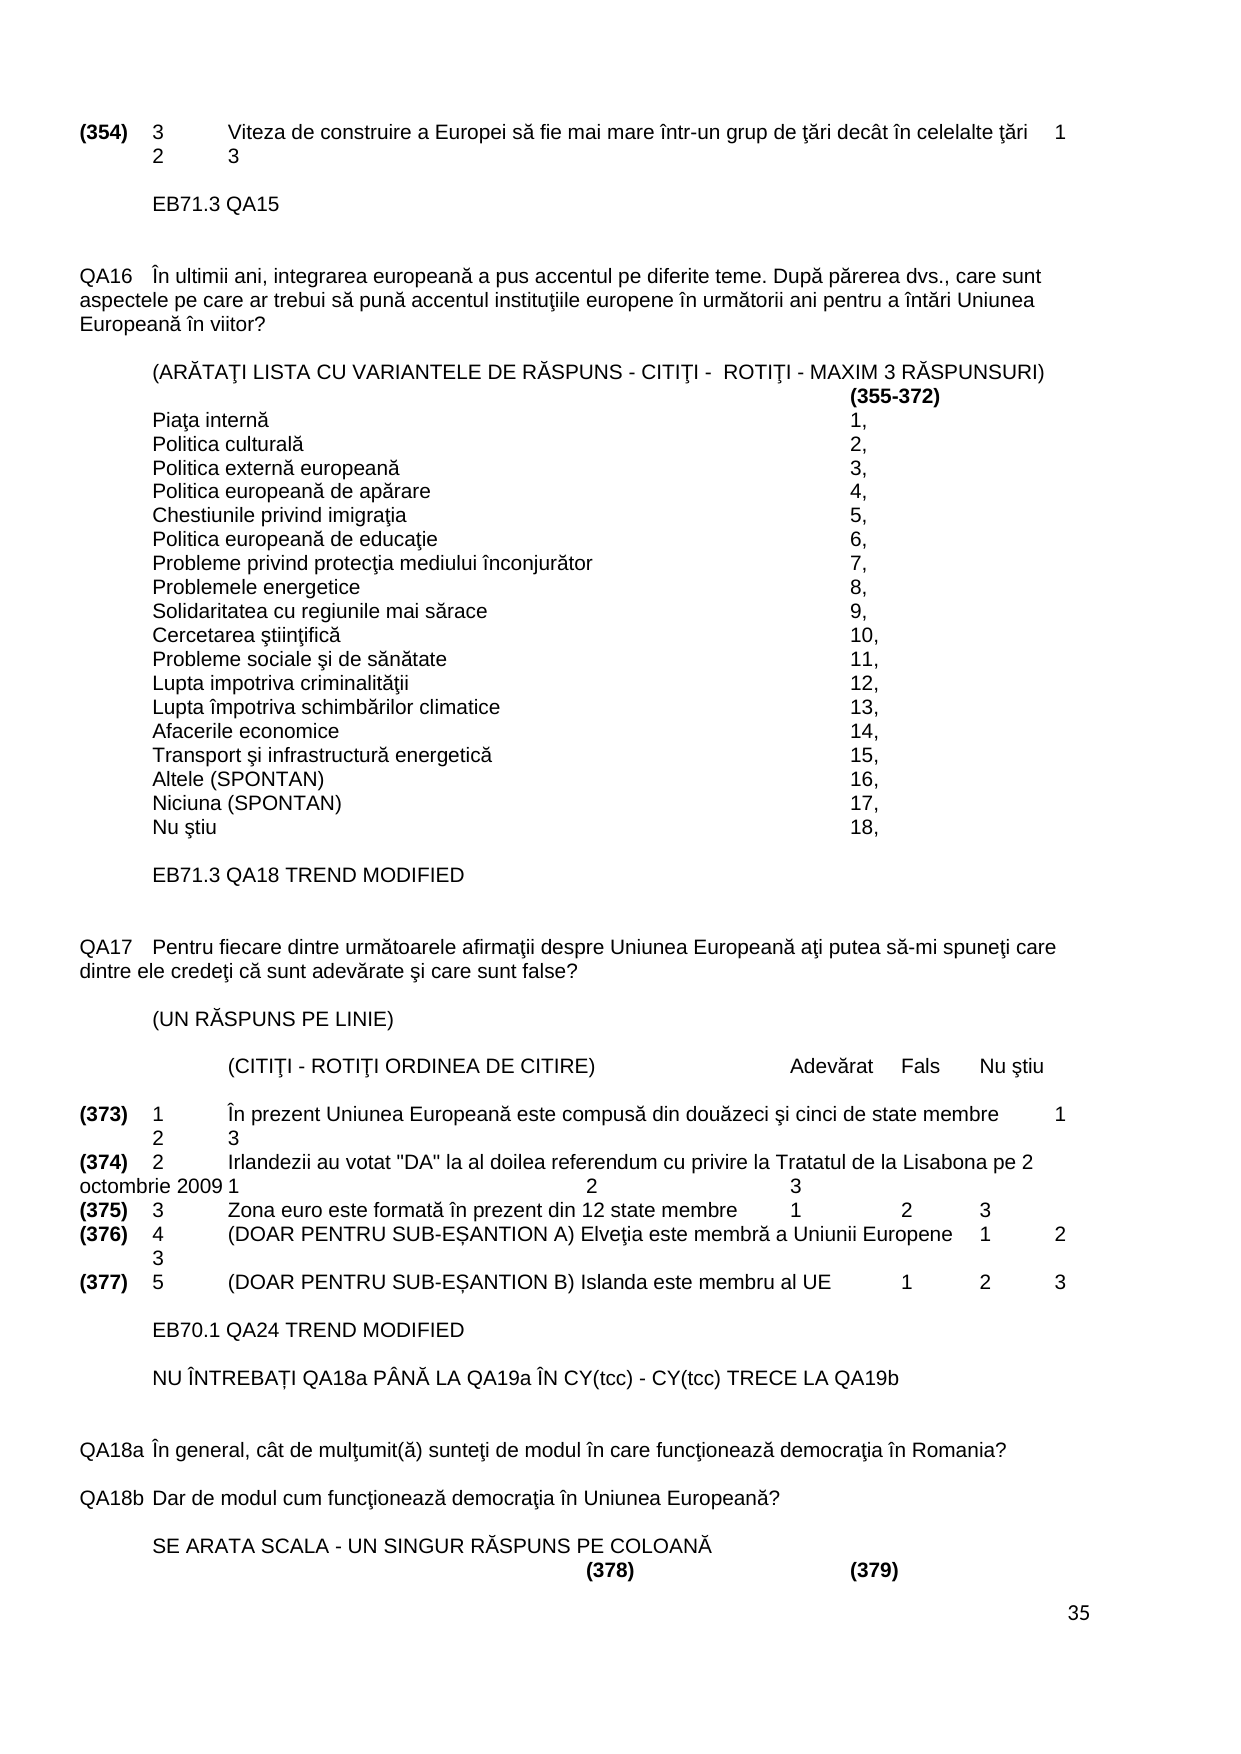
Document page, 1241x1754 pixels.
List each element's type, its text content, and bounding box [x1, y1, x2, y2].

table_header (354) 3 Viteza de construire a Europei să fie mai mare într-un grup de ţări decât în celelalte ţări 1 2 3 EB71.3 QA15 QA16 În ultimii ani, integrarea europeană a pus accentul pe diferite teme. După părerea dvs., care sunt aspectele pe care ar trebui să pună accentul instituţiile europene în următorii ani pentru a întări Uniunea Europeană în viitor? (ARĂTAŢI LISTA CU VARIANTELE DE RĂSPUNS - CITIŢI - ROTIŢI - MAXIM 3 RĂSPUNSURI) (355-372) Piaţa internă 1, Politica culturală 2, Politica externă europeană 3, Politica europeană de apărare 4, Chestiunile privind imigraţia 5, Politica europeană de educaţie 6, Probleme privind protecţia mediului înconjurător 7, Problemele energetice 8, Solidaritatea cu regiunile mai sărace 9, Cercetarea ştiinţifică 10, Probleme sociale şi de sănătate 11, Lupta impotriva criminalităţii 12, Lupta împotriva schimbărilor climatice 13, Afacerile economice 14, Transport şi infrastructură energetică 15, Altele (SPONTAN) 16, Niciuna (SPONTAN) 17, Nu ştiu 18, EB71.3 QA18 TREND MODIFIED QA17 Pentru fiecare dintre următoarele afirmaţii despre Uniunea Europeană aţi putea să-mi spuneţi care dintre ele credeţi că sunt adevărate şi care sunt false? (UN RĂSPUNS PE LINIE) (CITIŢI - ROTIŢI ORDINEA DE CITIRE) Adevărat Fals Nu ştiu (373) 1 În prezent Uniunea Europeană este compusă din douăzeci şi cinci de state membre 1 2 3 (374) 2 Irlandezii au votat "DA" la al doilea referendum cu privire la Tratatul de la Lisabona pe 2 octombrie 2009 1 2 3 (375) 3 Zona euro este formată în prezent din 12 state membre 1 2 3 (376) 4 (DOAR PENTRU SUB-EȘANTION A) Elveţia este membră a Uniunii Europene 1 2 3 (377) 5 (DOAR PENTRU SUB-EȘANTION B) Islanda este membru al UE 1 2 3 EB70.1 QA24 TREND MODIFIED NU ÎNTREBAȚI QA18a PÂNĂ LA QA19a ÎN CY(tcc) - CY(tcc) TRECE LA QA19b QA18a În general, cât de mulţumit(ă) sunteţi de modul în care funcţionează democraţia în Romania? QA18b Dar de modul cum funcţionează democraţia în Uniunea Europeană? SE ARATA SCALA - UN SINGUR RĂSPUNS PE COLOANĂ (378) (379) [56, 120, 1102, 1581]
